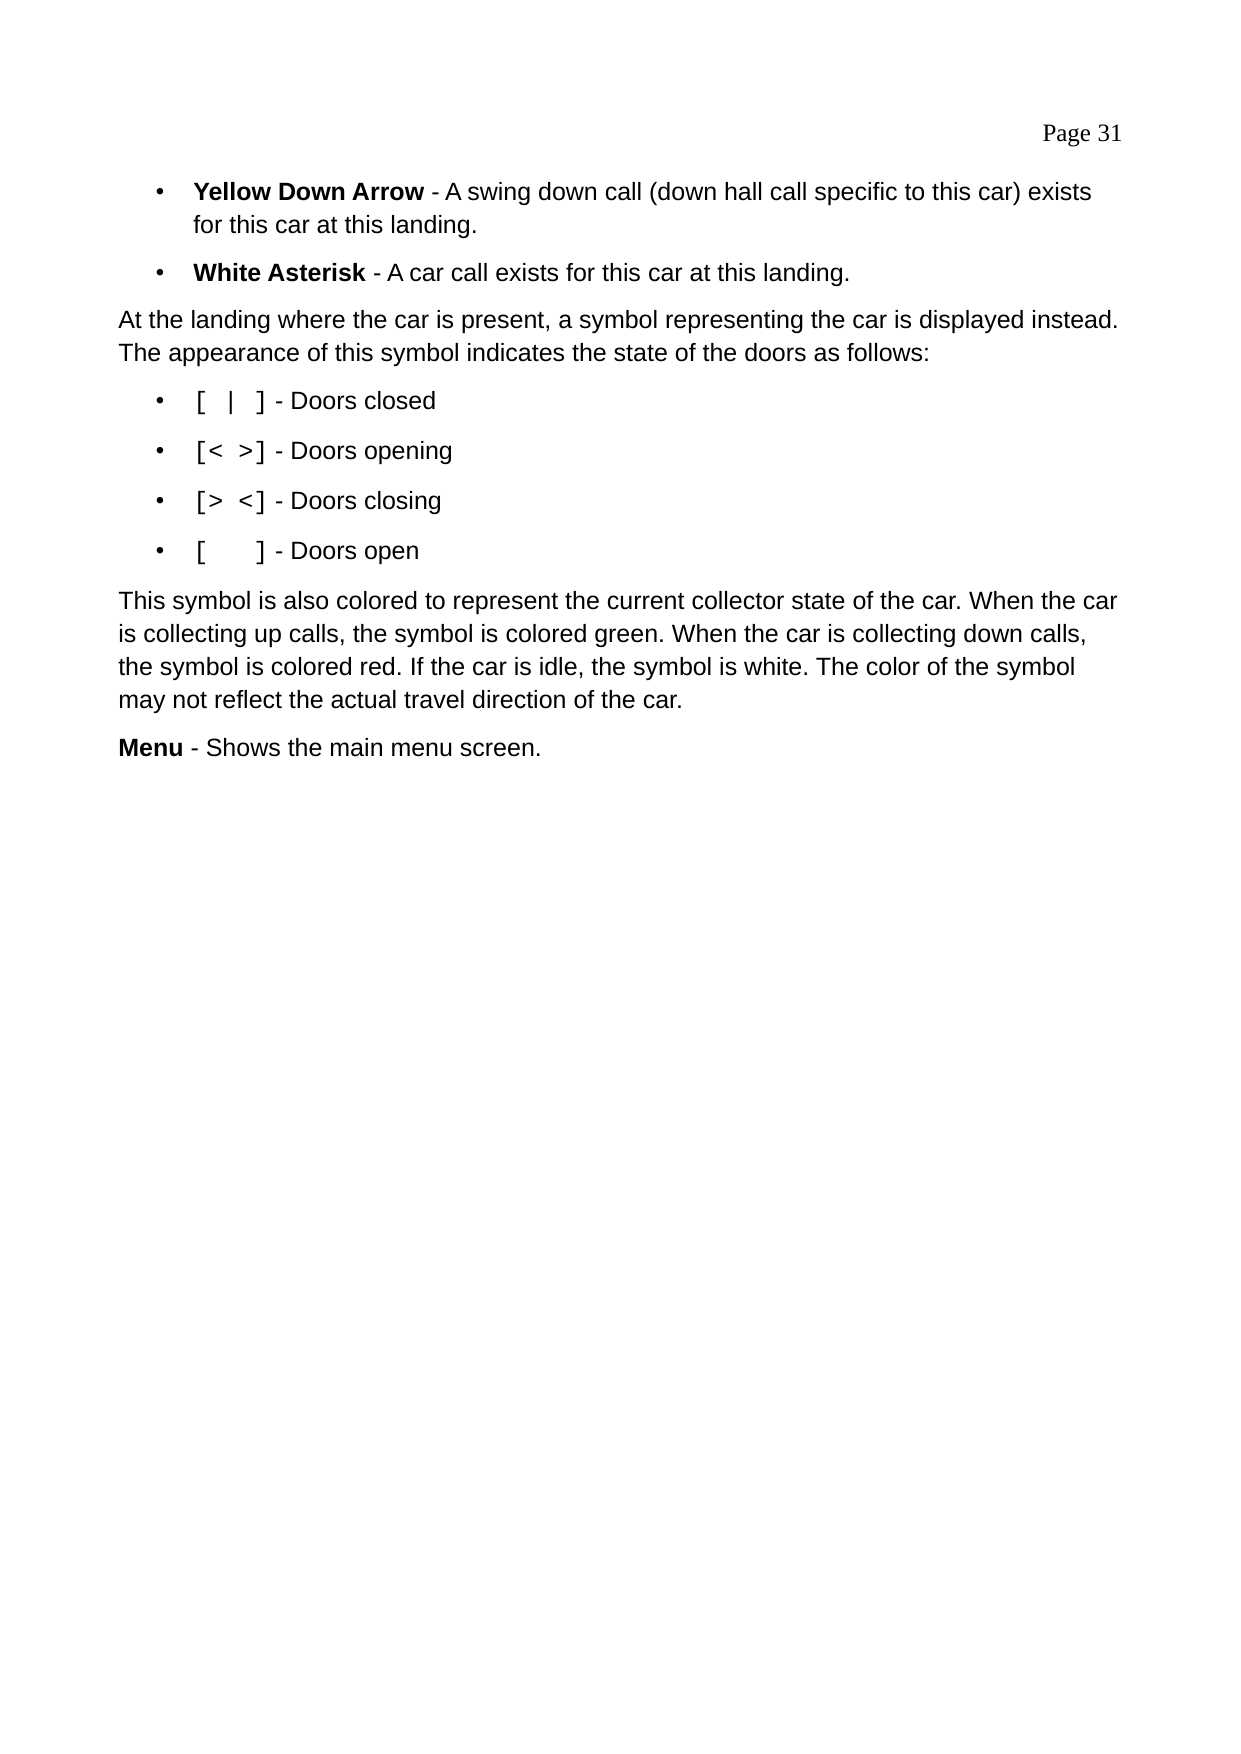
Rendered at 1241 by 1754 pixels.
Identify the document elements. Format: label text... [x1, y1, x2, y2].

text Menu - Shows the main menu screen. [118, 733, 1122, 762]
text This symbol is also colored to represent the current collector state of the car. When the car is collecting up calls, the symbol is colored green. When the car is collecting down calls, the symbol is colored red. If the car is idle, the symbol is white. The color of the symbol may not reflect the actual travel direction of the car. [118, 586, 1122, 714]
list Yellow Down Arrow - A swing down call (down hall call specific to this car) exists for this car at this landing. [156, 177, 1122, 239]
list [ ] - Doors open [156, 536, 1122, 567]
list [< >] - Doors opening [156, 436, 1122, 467]
list White Asterisk - A car call exists for this car at this landing. [156, 258, 1122, 286]
text At the landing where the car is present, a symbol representing the car is displayed instead. The appearance of this symbol indicates the state of the doors as follows: [118, 305, 1122, 367]
list [ | ] - Doors closed [156, 386, 1122, 417]
list [> <] - Doors closing [156, 486, 1122, 517]
